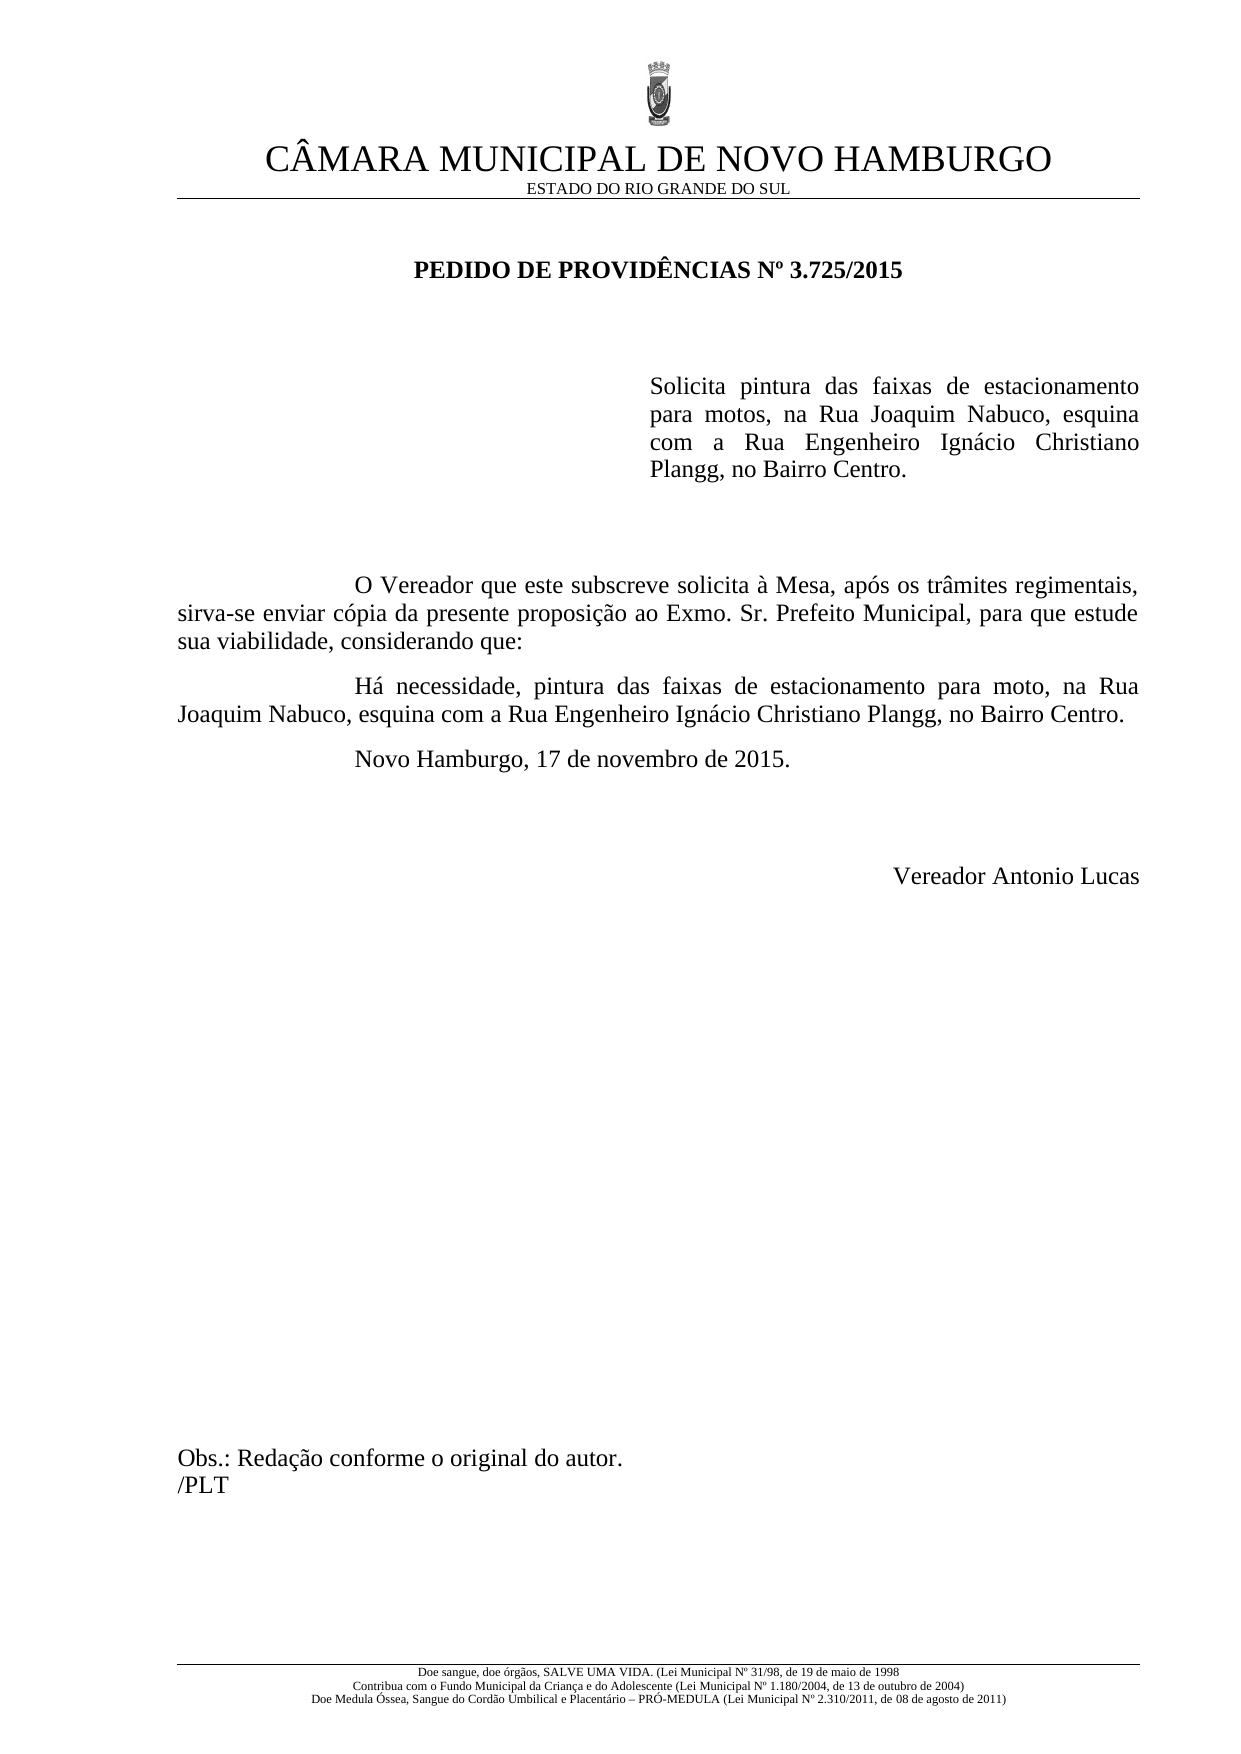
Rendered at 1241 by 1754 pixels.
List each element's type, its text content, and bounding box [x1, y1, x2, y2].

text O Vereador que este subscreve solicita à Mesa, após os trâmites regimentais, sirva-se enviar cópia da presente proposição ao Exmo. Sr. Prefeito Municipal, para que estude sua viabilidade, considerando que: [177, 572, 1140, 655]
text PEDIDO DE PROVIDÊNCIAS Nº 3.725/2015 [177, 256, 1140, 284]
text Obs.: Redação conforme o original do autor. [177, 1444, 1140, 1471]
text Solicita pintura das faixas de estacionamento para motos, na Rua Joaquim Nabuco, esquina com a Rua Engenheiro Ignácio Christiano Plangg, no Bairro Centro. [649, 372, 1140, 483]
text Novo Hamburgo, 17 de novembro de 2015. [177, 746, 1140, 773]
text Há necessidade, pintura das faixas de estacionamento para moto, na Rua Joaquim Nabuco, esquina com a Rua Engenheiro Ignácio Christiano Plangg, no Bairro Centro. [177, 672, 1140, 728]
text /PLT [177, 1471, 1140, 1499]
text Vereador Antonio Lucas [177, 862, 1140, 889]
